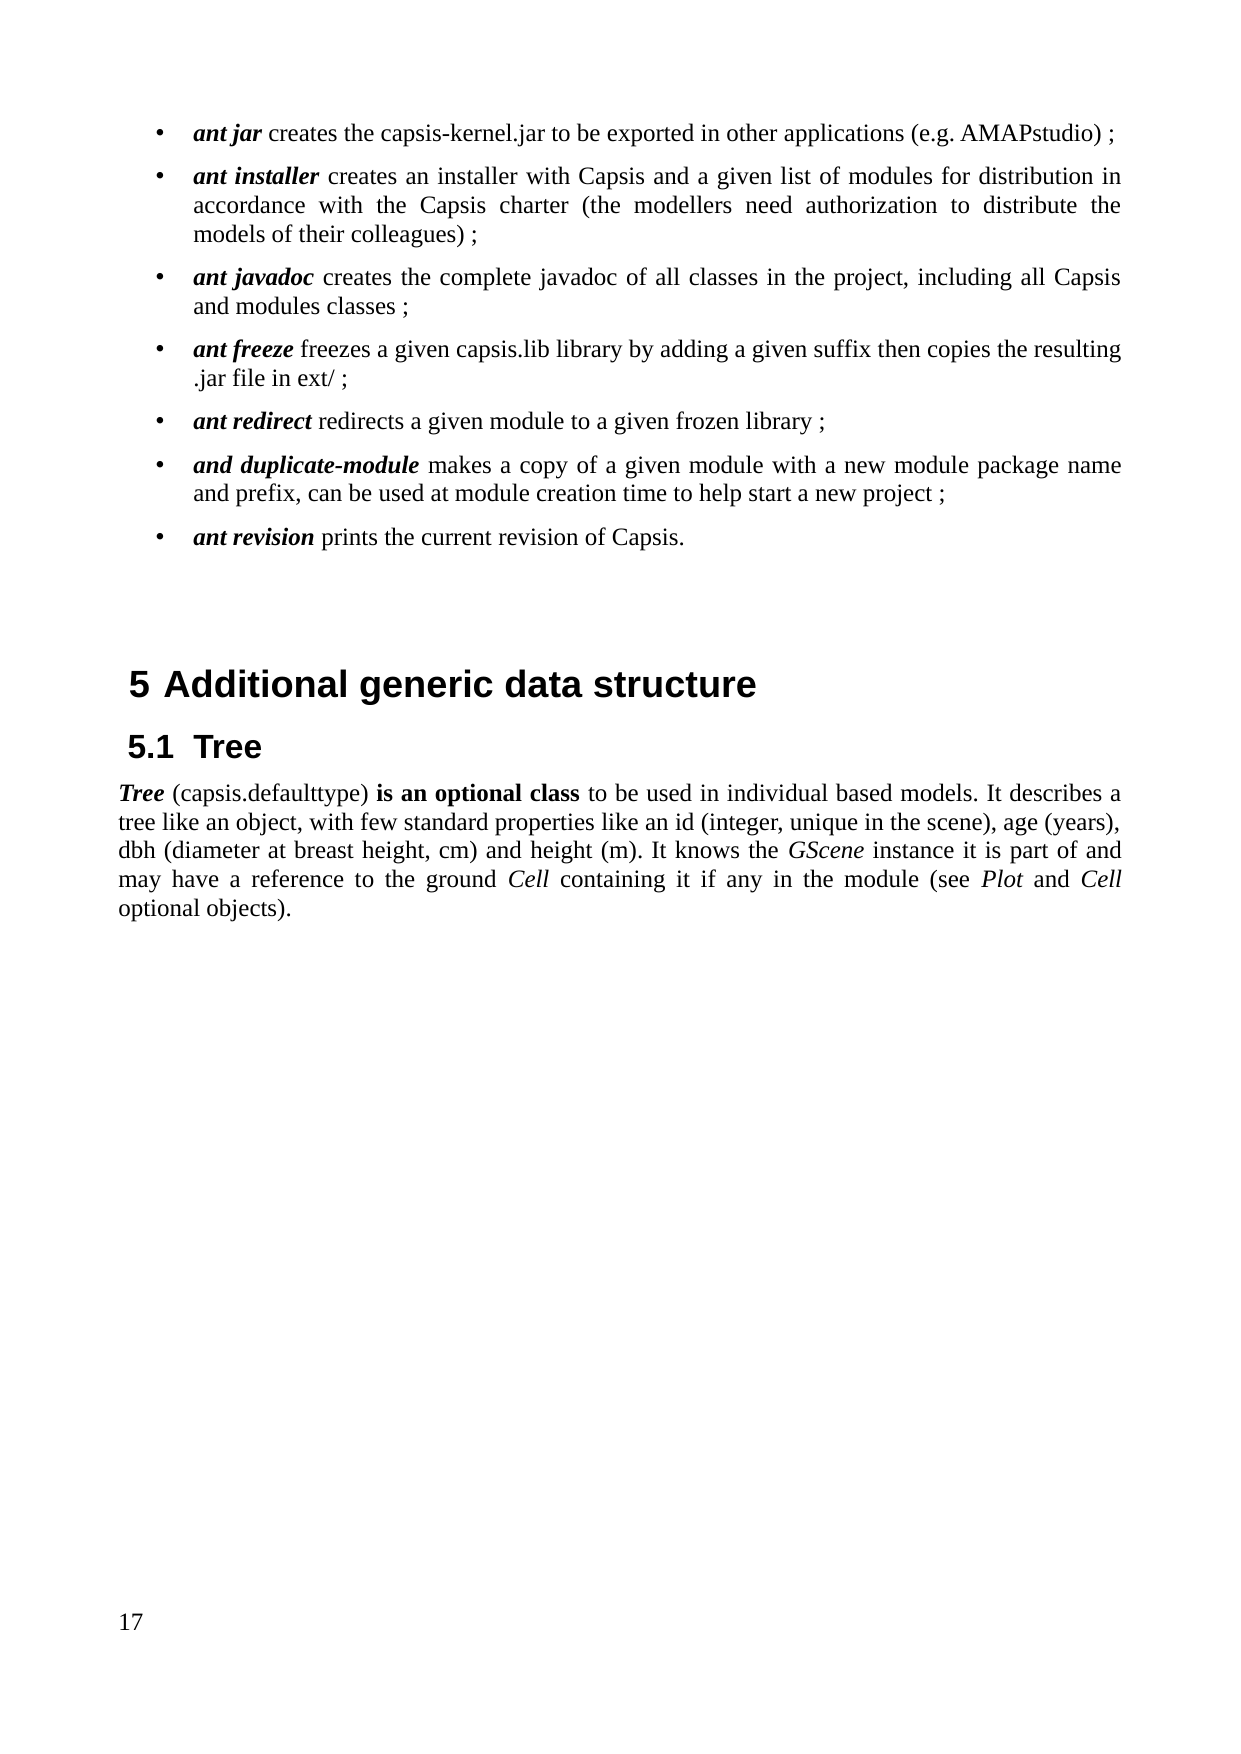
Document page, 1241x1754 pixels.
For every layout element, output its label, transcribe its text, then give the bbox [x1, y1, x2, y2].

list ant installer creates an installer with Capsis and a given list of modules for distribution in accordance with the Capsis charter (the modellers need authorization to distribute the models of their colleagues) ; [156, 161, 1122, 248]
subtitle Tree [118, 727, 1122, 765]
text Tree (capsis.defaulttype) is an optional class to be used in individual based models. It describes a tree like an object, with few standard properties like an id (integer, unique in the scene), age (years), dbh (diameter at breast height, cm) and height (m). It knows the GScene instance it is part of and may have a reference to the ground Cell containing it if any in the module (see Plot and Cell optional objects). [118, 778, 1122, 922]
list ant freeze freezes a given capsis.lib library by adding a given suffix then copies the resulting .jar file in ext/ ; [156, 334, 1122, 392]
subtitle Additional generic data structure [118, 662, 1122, 706]
list and duplicate-module makes a copy of a given module with a new module package name and prefix, can be used at module creation time to help start a new project ; [156, 450, 1122, 507]
list ant revision prints the current revision of Capsis. [156, 522, 1122, 551]
list ant jar creates the capsis-kernel.jar to be exported in other applications (e.g. AMAPstudio) ; [156, 118, 1122, 147]
list ant javadoc creates the complete javadoc of all classes in the project, including all Capsis and modules classes ; [156, 262, 1122, 320]
list ant redirect redirects a given module to a given frozen library ; [156, 406, 1122, 435]
